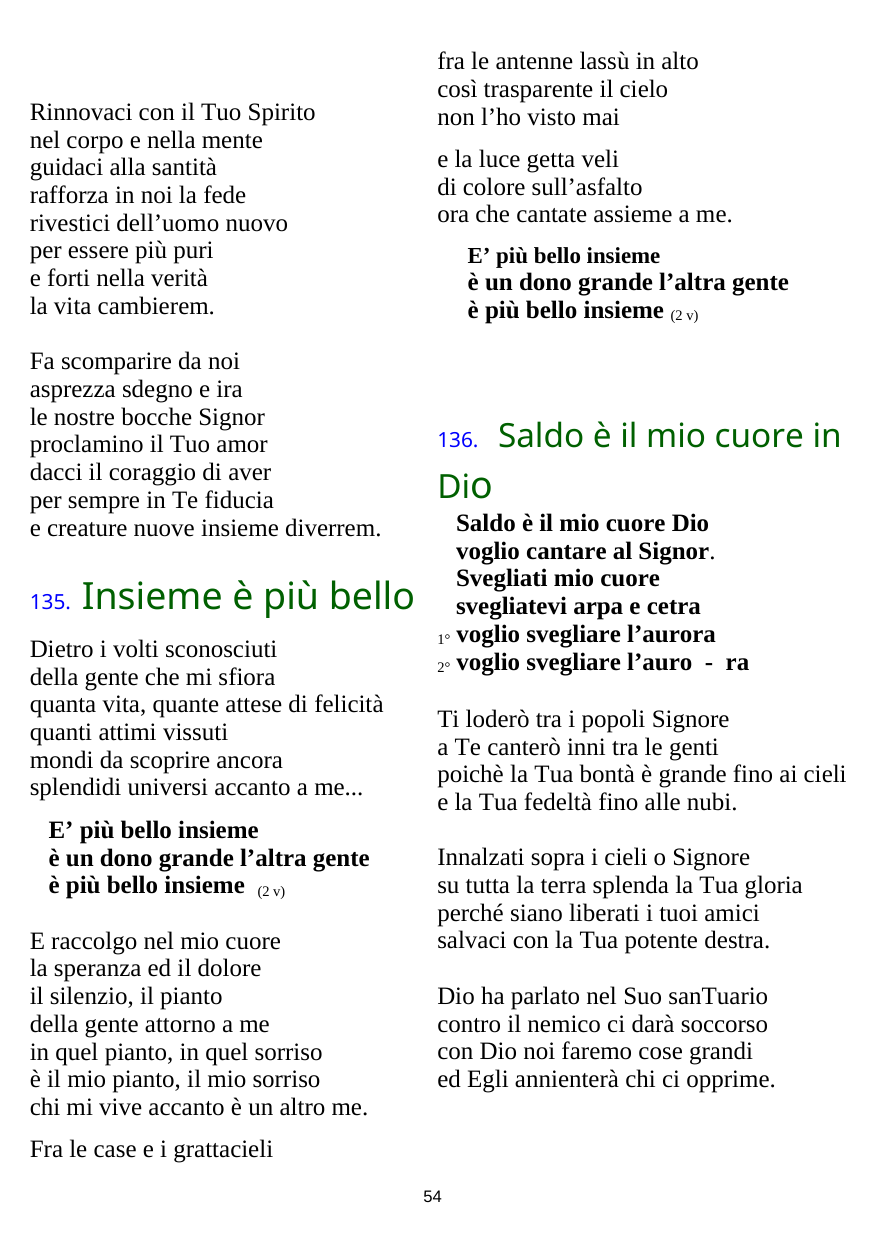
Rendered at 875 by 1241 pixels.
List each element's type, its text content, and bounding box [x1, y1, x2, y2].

text svegliatevi arpa e cetra [437, 592, 847, 620]
text per essere più puri [29, 237, 437, 264]
subtitle E’ più bello insieme [467, 243, 844, 268]
text in quel pianto, in quel sorriso [29, 1038, 437, 1065]
text su tutta la terra splenda la Tua gloria [437, 871, 844, 899]
text la vita cambierem. [29, 292, 437, 320]
text le nostre bocche Signor [29, 403, 437, 431]
text è un dono grande l’altra gente [29, 844, 437, 871]
text 2° voglio svegliare l’auro - ra [437, 648, 844, 675]
text proclamino il Tuo amor [29, 431, 437, 458]
text splendidi universi accanto a me... [29, 773, 437, 801]
text Fra le case e i grattacieli [29, 1136, 437, 1163]
text Rinnovaci con il Tuo Spirito [29, 98, 437, 126]
text e la luce getta veli [437, 145, 844, 173]
text quanti attimi vissuti [29, 718, 437, 746]
text il silenzio, il pianto [29, 982, 437, 1010]
text contro il nemico ci darà soccorso [437, 1010, 844, 1037]
text Dietro i volti sconosciuti [29, 635, 437, 663]
text 136. Saldo è il mio cuore in Dio [437, 407, 844, 509]
text chi mi vive accanto è un altro me. [29, 1093, 437, 1121]
text Dio ha parlato nel Suo sanTuario [437, 982, 847, 1010]
text 135. Insieme è più bello [29, 569, 437, 620]
text dacci il coraggio di aver [29, 458, 437, 486]
text fra le antenne lassù in alto [437, 47, 844, 75]
text perché siano liberati i tuoi amici [437, 899, 844, 927]
text di colore sull’asfalto [437, 173, 844, 201]
text non l’ho visto mai [437, 103, 874, 130]
text è più bello insieme (2 v) [29, 871, 437, 899]
text asprezza sdegno e ira [29, 375, 437, 403]
text 1° voglio svegliare l’aurora [437, 620, 847, 648]
text la speranza ed il dolore [29, 954, 437, 982]
text Innalzati sopra i cieli o Signore [437, 843, 844, 871]
text e creature nuove insieme diverrem. [29, 514, 437, 541]
text Ti loderò tra i popoli Signore [437, 705, 844, 733]
text ora che cantate assieme a me. [437, 201, 844, 228]
text della gente attorno a me [29, 1010, 437, 1038]
text è più bello insieme (2 v) [467, 296, 844, 324]
text è il mio pianto, il mio sorriso [29, 1065, 437, 1093]
text guidaci alla santità [29, 153, 437, 181]
text salvaci con la Tua potente destra. [437, 927, 844, 954]
text poichè la Tua bontà è grande fino ai cieli [437, 760, 868, 788]
text nel corpo e nella mente [29, 126, 437, 153]
text così trasparente il cielo [437, 75, 874, 103]
text mondi da scoprire ancora [29, 746, 437, 773]
text è un dono grande l’altra gente [467, 268, 844, 296]
text voglio cantare al Signor. [437, 537, 847, 564]
text E’ più bello insieme [29, 816, 437, 844]
text e forti nella verità [29, 264, 437, 292]
text con Dio noi faremo cose grandi [437, 1037, 844, 1065]
text Svegliati mio cuore [437, 564, 847, 592]
text della gente che mi sfiora [29, 663, 437, 690]
text ed Egli annienterà chi ci opprime. [437, 1065, 844, 1093]
text Fa scomparire da noi [29, 347, 437, 375]
text a Te canterò inni tra le genti [437, 733, 844, 760]
text e la Tua fedeltà fino alle nubi. [437, 788, 844, 816]
text rafforza in noi la fede [29, 181, 437, 209]
text per sempre in Te fiducia [29, 486, 437, 514]
text rivestici dell’uomo nuovo [29, 209, 437, 237]
text E raccolgo nel mio cuore [29, 927, 437, 954]
text quanta vita, quante attese di felicità [29, 690, 437, 718]
text Saldo è il mio cuore Dio [437, 509, 847, 537]
